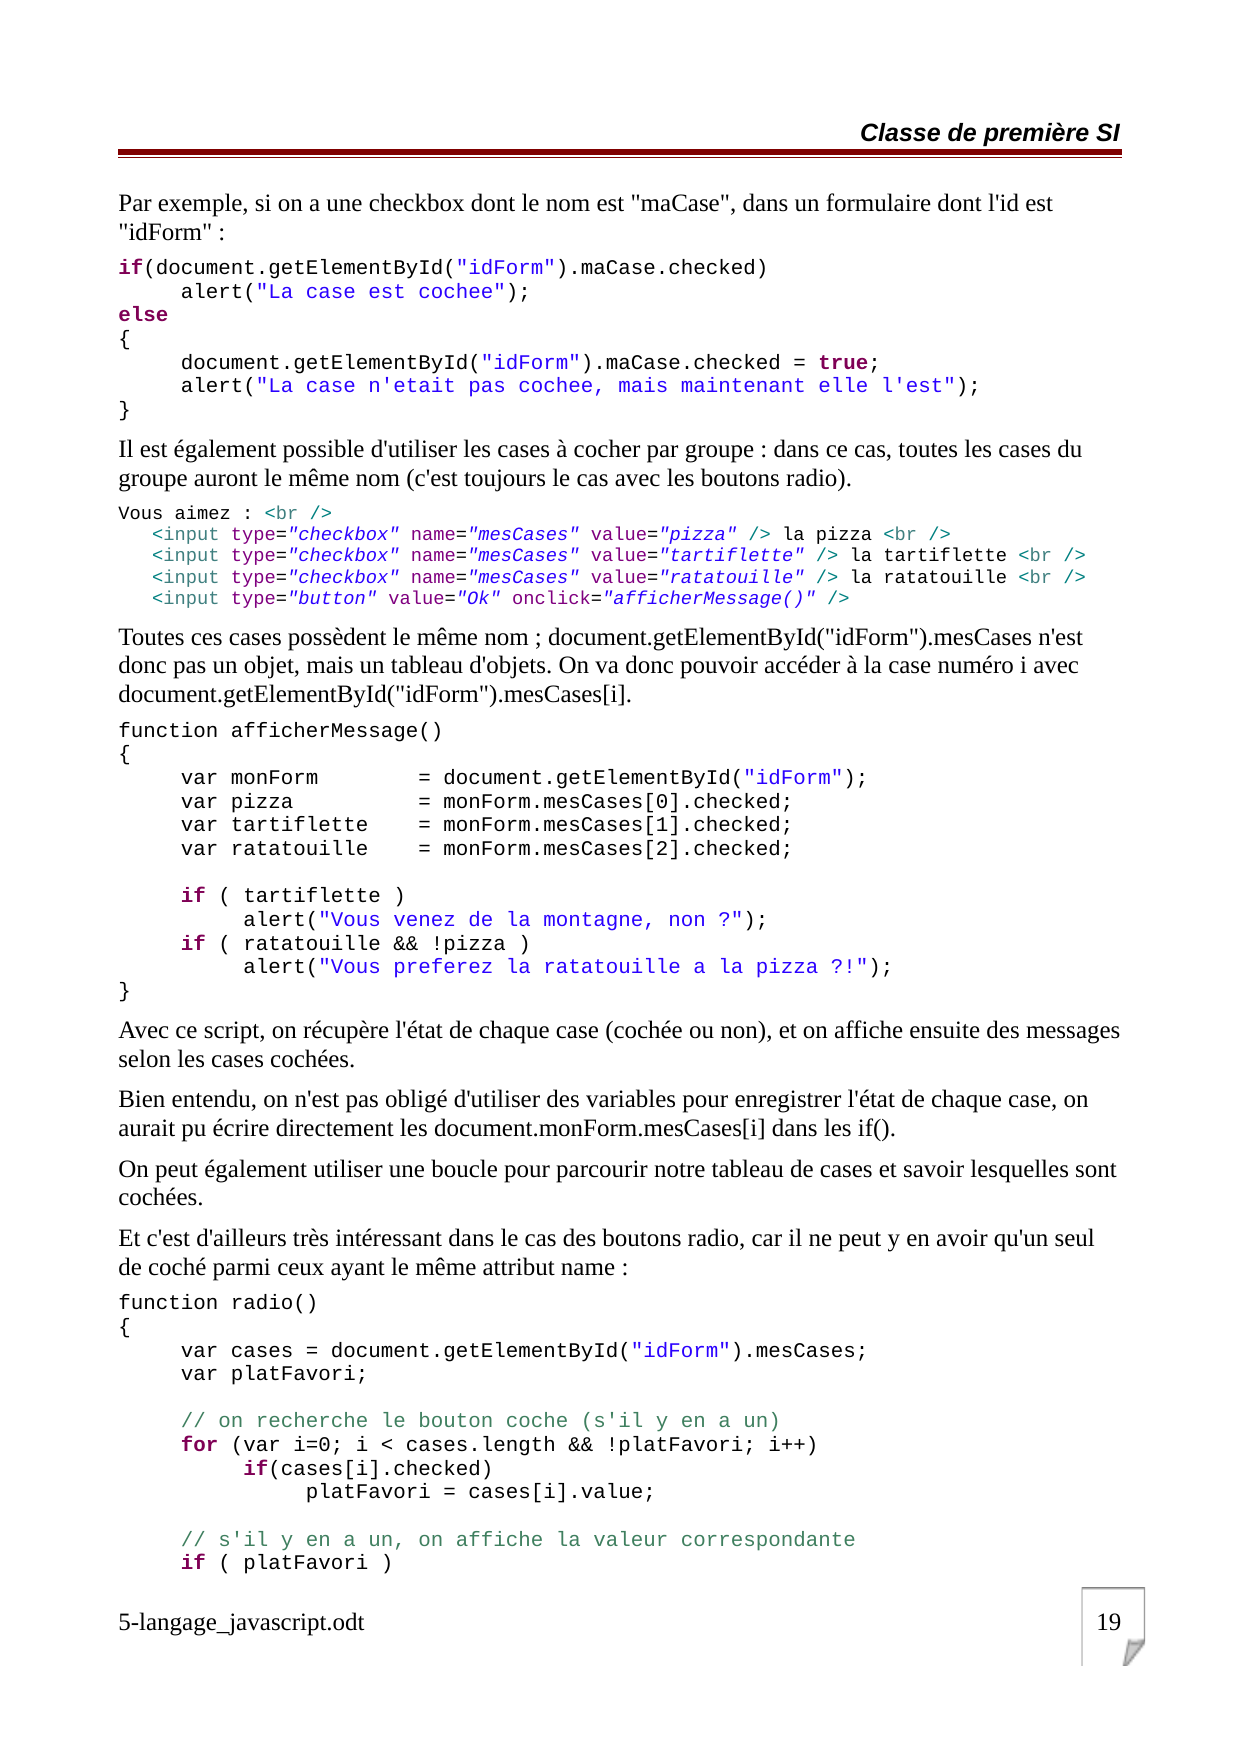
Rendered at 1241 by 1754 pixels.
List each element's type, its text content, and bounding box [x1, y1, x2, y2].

text Il est également possible d'utiliser les cases à cocher par groupe : dans ce cas, toutes les cases du groupe auront le même nom (c'est toujours le cas avec les boutons radio). [118, 434, 1122, 492]
text Vous aimez : <br /> [118, 504, 1122, 525]
text { [118, 1316, 1122, 1339]
text if ( tartiflette ) [118, 885, 1122, 909]
text } [118, 980, 1122, 1003]
text <input type="checkbox" name="mesCases" value="ratatouille" /> la ratatouille <br /> [118, 567, 1122, 589]
text var tartiflette = monForm.mesCases[1].checked; [118, 814, 1122, 838]
text function afficherMessage() [118, 720, 1122, 743]
text alert("La case n'etait pas cochee, mais maintenant elle l'est"); [118, 375, 1122, 399]
text for (var i=0; i < cases.length && !platFavori; i++) [118, 1434, 1122, 1458]
text <input type="checkbox" name="mesCases" value="pizza" /> la pizza <br /> [118, 525, 1122, 546]
text Par exemple, si on a une checkbox dont le nom est "maCase", dans un formulaire dont l'id est "idForm" : [118, 188, 1122, 245]
text document.getElementById("idForm").maCase.checked = true; [118, 352, 1122, 375]
text var pizza = monForm.mesCases[0].checked; [118, 791, 1122, 814]
text if(cases[i].checked) [118, 1458, 1122, 1481]
text <input type="button" value="Ok" onclick="afficherMessage()" /> [118, 589, 1122, 610]
text Bien entendu, on n'est pas obligé d'utiliser des variables pour enregistrer l'état de chaque case, on aurait pu écrire directement les document.monForm.mesCases[i] dans les if(). [118, 1084, 1122, 1142]
text <input type="checkbox" name="mesCases" value="tartiflette" /> la tartiflette <br /> [118, 546, 1122, 567]
text alert("La case est cochee"); [118, 281, 1122, 304]
text // s'il y en a un, on affiche la valeur correspondante [118, 1529, 1122, 1552]
text if ( platFavori ) [118, 1552, 1122, 1576]
text Et c'est d'ailleurs très intéressant dans le cas des boutons radio, car il ne peut y en avoir qu'un seul de coché parmi ceux ayant le même attribut name : [118, 1223, 1122, 1281]
text if(document.getElementById("idForm").maCase.checked) [118, 257, 1122, 281]
text // on recherche le bouton coche (s'il y en a un) [118, 1411, 1122, 1434]
text var platFavori; [118, 1363, 1122, 1387]
text var ratatouille = monForm.mesCases[2].checked; [118, 838, 1122, 862]
text On peut également utiliser une boucle pour parcourir notre tableau de cases et savoir lesquelles sont cochées. [118, 1154, 1122, 1211]
text function radio() [118, 1292, 1122, 1316]
text { [118, 328, 1122, 352]
text Avec ce script, on récupère l'état de chaque case (cochée ou non), et on affiche ensuite des messages selon les cases cochées. [118, 1015, 1122, 1073]
text alert("Vous preferez la ratatouille a la pizza ?!"); [118, 956, 1122, 980]
text var cases = document.getElementById("idForm").mesCases; [118, 1339, 1122, 1363]
text else [118, 304, 1122, 328]
text { [118, 743, 1122, 767]
text Toutes ces cases possèdent le même nom ; document.getElementById("idForm").mesCases n'est donc pas un objet, mais un tableau d'objets. On va donc pouvoir accéder à la case numéro i avec document.getElementById("idForm").mesCases[i]. [118, 622, 1122, 708]
text alert("Vous venez de la montagne, non ?"); [118, 909, 1122, 932]
text if ( ratatouille && !pizza ) [118, 932, 1122, 956]
text var monForm = document.getElementById("idForm"); [118, 767, 1122, 791]
text } [118, 399, 1122, 423]
text platFavori = cases[i].value; [118, 1481, 1122, 1505]
